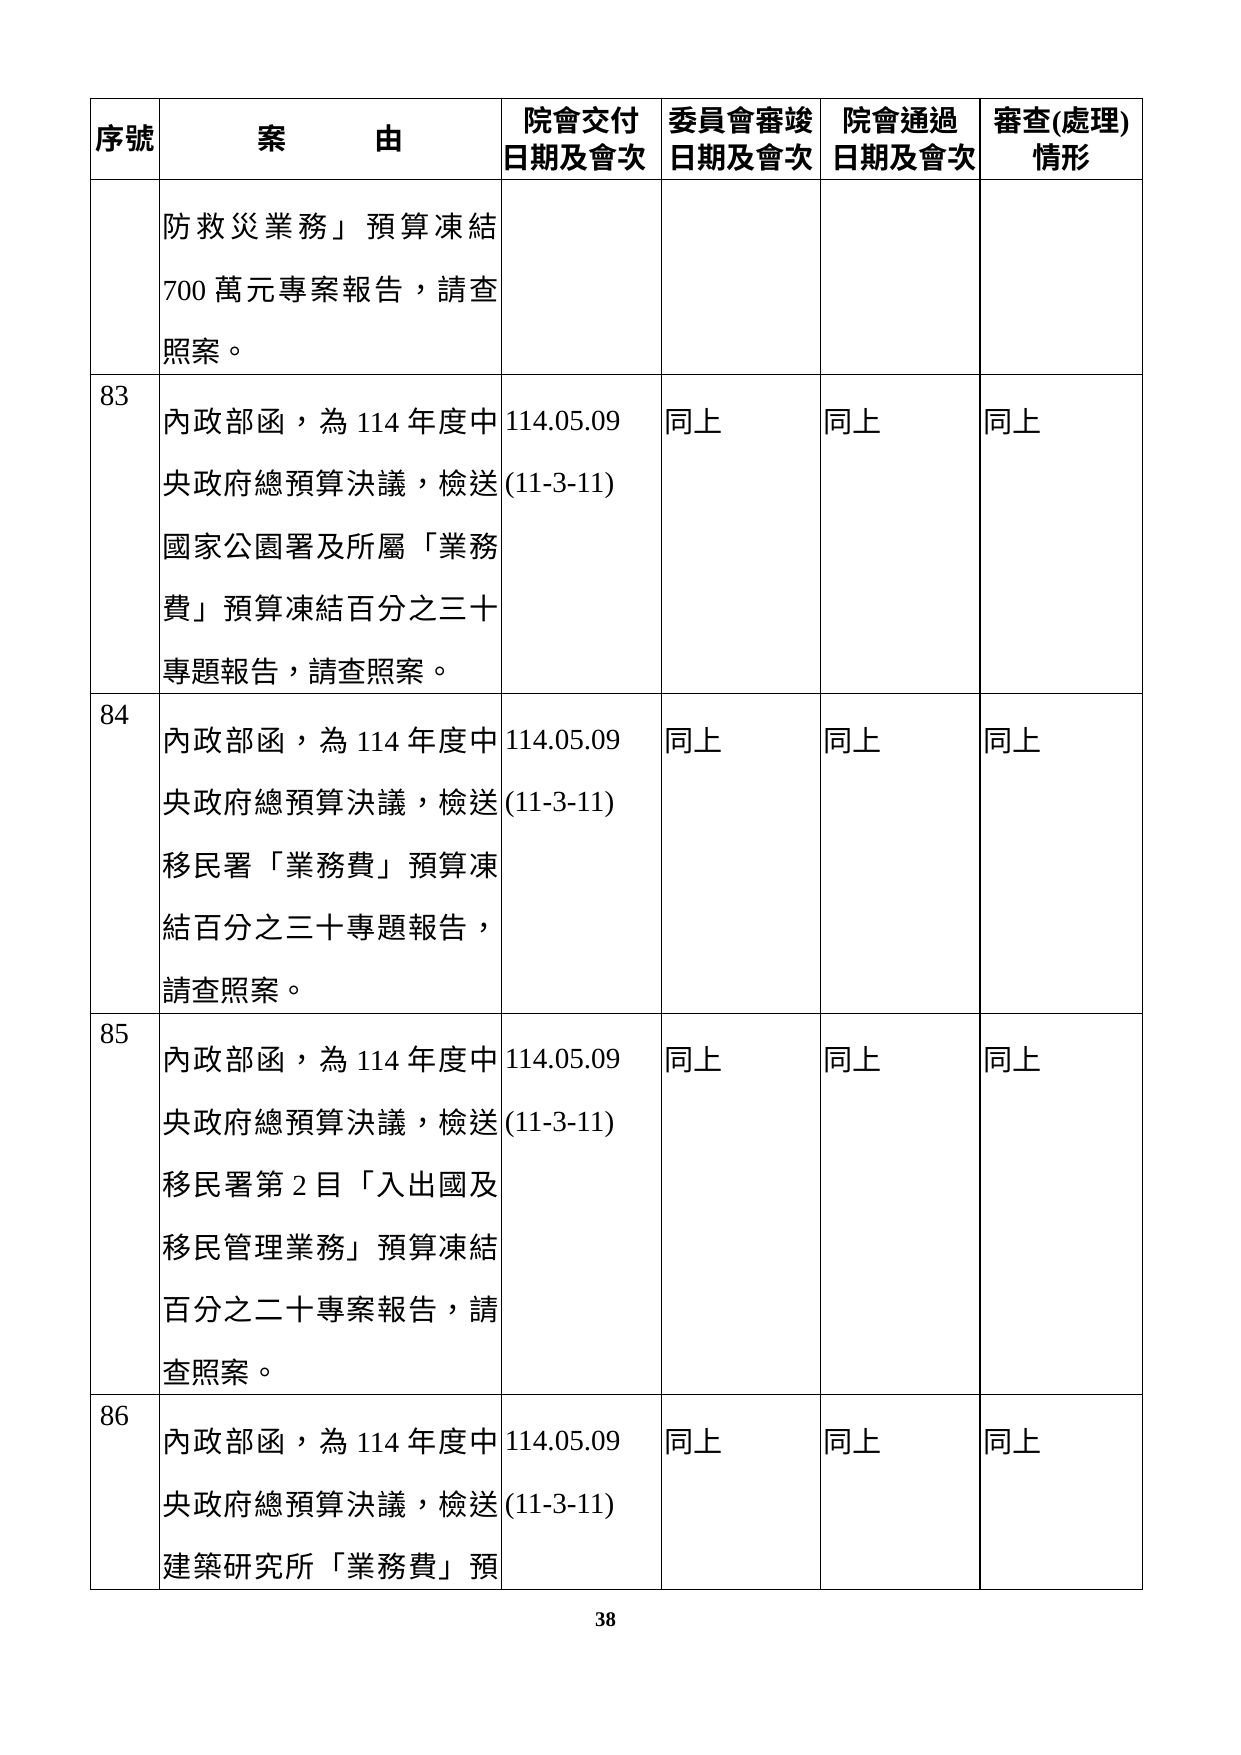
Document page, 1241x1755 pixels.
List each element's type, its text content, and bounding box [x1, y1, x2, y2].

table_cell 內政部函，為114年度中央政府總預算決議，檢送國家公園署及所屬「業務費」預算凍結百分之三十專題報告，請查照案。 [160, 375, 501, 693]
table_cell 114.05.09 (11-3-11) [502, 694, 661, 1012]
table_cell 同上 [662, 1395, 820, 1589]
table_header 案 由 [160, 99, 501, 179]
table_cell [91, 375, 159, 693]
table_cell 同上 [821, 1014, 979, 1394]
table_header 院會通過 日期及會次 [821, 99, 979, 179]
table_cell [502, 180, 661, 374]
table_cell 同上 [981, 1395, 1142, 1589]
table_cell 114.05.09 (11-3-11) [502, 1395, 661, 1589]
table_cell 同上 [981, 694, 1142, 1012]
table_cell 同上 [662, 375, 820, 693]
table_cell 內政部函，為114年度中央政府總預算決議，檢送建築研究所「業務費」預 [160, 1395, 501, 1589]
table_cell 同上 [821, 1395, 979, 1589]
table_cell [662, 180, 820, 374]
table_header 序號 [91, 99, 159, 179]
table_cell [91, 180, 159, 374]
table_cell 同上 [662, 694, 820, 1012]
table_cell 同上 [821, 375, 979, 693]
table_header 審查(處理)情形 [981, 99, 1142, 179]
table_cell [981, 180, 1142, 374]
table_cell 內政部函，為114年度中央政府總預算決議，檢送移民署「業務費」預算凍結百分之三十專題報告，請查照案。 [160, 694, 501, 1012]
table_cell 同上 [981, 375, 1142, 693]
table_cell [821, 180, 979, 374]
table_cell [91, 694, 159, 1012]
table_cell 114.05.09 (11-3-11) [502, 375, 661, 693]
table_cell 內政部函，為114年度中央政府總預算決議，檢送移民署第2目「入出國及移民管理業務」預算凍結百分之二十專案報告，請查照案。 [160, 1014, 501, 1394]
table_cell [91, 1395, 159, 1589]
table_cell [91, 1014, 159, 1394]
table_cell 同上 [662, 1014, 820, 1394]
table_cell 防救災業務」預算凍結700萬元專案報告，請查照案。 [160, 180, 501, 374]
table_cell 114.05.09 (11-3-11) [502, 1014, 661, 1394]
table_header 委員會審竣 日期及會次 [662, 99, 820, 179]
table_cell 同上 [821, 694, 979, 1012]
table_cell 同上 [981, 1014, 1142, 1394]
table_header 院會交付 日期及會次 [502, 99, 661, 179]
